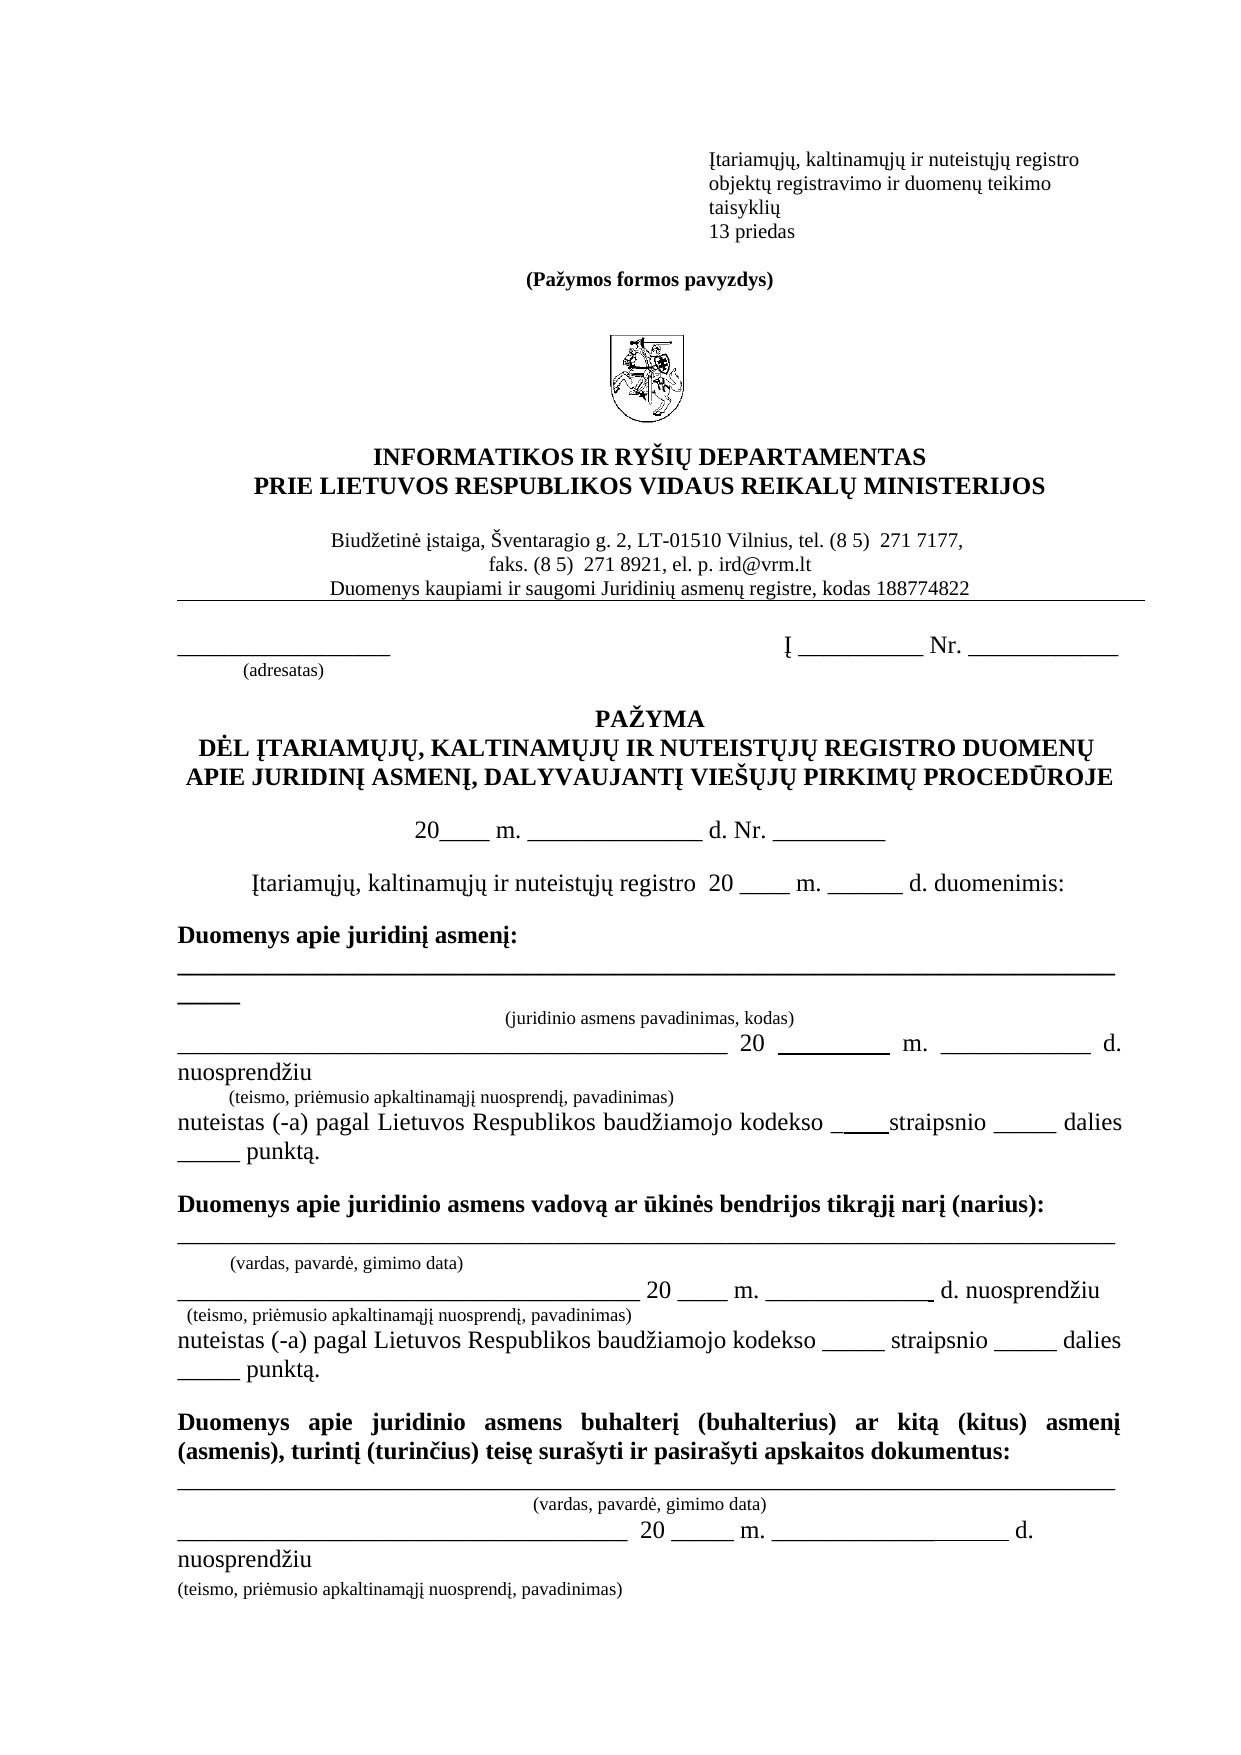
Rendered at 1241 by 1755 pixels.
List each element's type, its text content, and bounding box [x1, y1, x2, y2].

table_header [177, 601, 1145, 630]
text 20____ m. ______________ d. Nr. _________ [177, 815, 1122, 844]
text Duomenys kaupiami ir saugomi Juridinių asmenų registre, kodas 188774822 [177, 576, 1122, 600]
text DĖL ĮTARIAMŲJŲ, KALTINAMŲJŲ IR NUTEISTŲJŲ REGISTRO DUOMENŲ [177, 733, 1122, 762]
text ________________________________________________________________________________ [177, 949, 1122, 1007]
text ____________________________________________ 20 m. ____________ d. nuosprendžiu [177, 1028, 1122, 1086]
text nuteistas (-a) pagal Lietuvos Respublikos baudžiamojo kodekso _____ straipsnio _____ dalies _____ punktą. [177, 1326, 1122, 1383]
text faks. (8 5) 271 8921, el. p. ird@vrm.lt [177, 552, 1122, 576]
text nuteistas (-a) pagal Lietuvos Respublikos baudžiamojo kodekso _ straipsnio _____ dalies _____ punktą. [177, 1107, 1122, 1165]
text PRIE LIETUVOS RESPUBLIKOS VIDAUS REIKALŲ MINISTERIJOS [177, 471, 1122, 499]
text _____________________________________ 20 ____ m. _____________ d. nuosprendžiu [177, 1275, 1122, 1304]
text ___________________________________________________________________________ [177, 1464, 1122, 1493]
text (Pažymos formos pavyzdys) [177, 267, 1122, 291]
text Duomenys apie juridinio asmens buhalterį (buhalterius) ar kitą (kitus) asmenį (asmenis), turintį (turinčius) teisę surašyti ir pasirašyti apskaitos dokumentus: [177, 1407, 1122, 1464]
text PAŽYMA [177, 704, 1122, 733]
text (teismo, priėmusio apkaltinamąjį nuosprendį, pavadinimas) [177, 1304, 1122, 1326]
text (vardas, pavardė, gimimo data) [177, 1493, 1122, 1515]
text Biudžetinė įstaiga, Šventaragio g. 2, LT-01510 Vilnius, tel. (8 5) 271 7177, [177, 528, 1122, 552]
text ____________________________________ 20 _____ m. _____________ d. nuosprendžiu [177, 1515, 1122, 1572]
text ___________________________________________________________________________ [177, 1218, 1122, 1246]
text 13 priedas [709, 219, 1122, 243]
text (vardas, pavardė, gimimo data) [177, 1246, 1122, 1275]
text Įtariamųjų, kaltinamųjų ir nuteistųjų registro 20 ____ m. ______ d. duomenimis: [177, 868, 1122, 896]
text (teismo, priėmusio apkaltinamąjį nuosprendį, pavadinimas) [177, 1086, 1122, 1107]
text (juridinio asmens pavadinimas, kodas) [177, 1007, 1122, 1028]
text INFORMATIKOS IR RYŠIŲ DEPARTAMENTAS [177, 442, 1122, 471]
text APIE JURIDINĮ ASMENĮ, DALYVAUJANTĮ VIEŠŲJŲ PIRKIMŲ PROCEDŪROJE [177, 762, 1122, 791]
text _________________ Į __________ Nr. ____________ [177, 630, 1122, 659]
text Įtariamųjų, kaltinamųjų ir nuteistųjų registro objektų registravimo ir duomenų teikimo taisyklių [709, 147, 1122, 219]
text Duomenys apie juridinio asmens vadovą ar ūkinės bendrijos tikrąjį narį (narius): [177, 1189, 1122, 1218]
text (adresatas) [177, 659, 1122, 681]
text Duomenys apie juridinį asmenį: [177, 921, 1122, 949]
text (teismo, priėmusio apkaltinamąjį nuosprendį, pavadinimas) [177, 1572, 1122, 1601]
